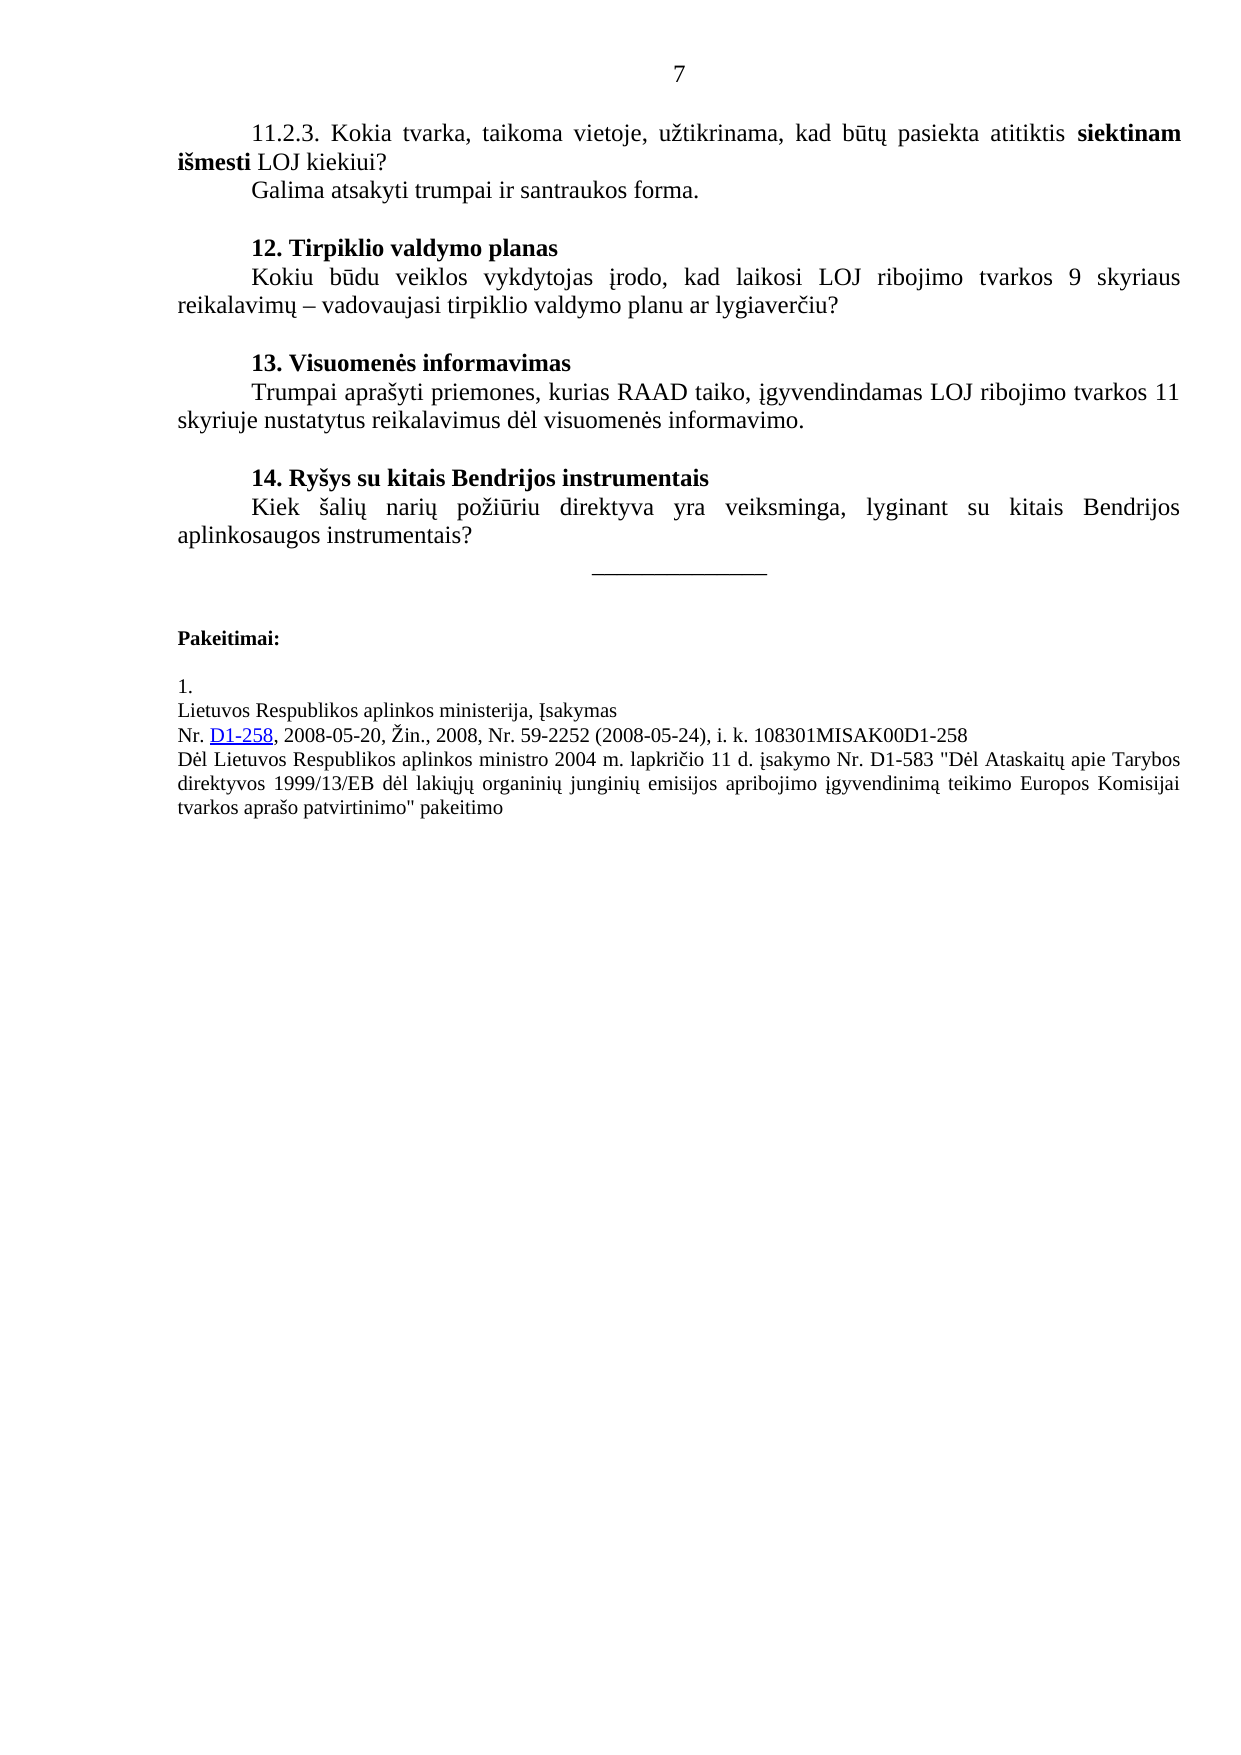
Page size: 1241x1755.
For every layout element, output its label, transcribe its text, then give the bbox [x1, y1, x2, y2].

text Nr. D1-258, 2008-05-20, Žin., 2008, Nr. 59-2252 (2008-05-24), i. k. 108301MISAK00D1-258 [177, 722, 1181, 747]
text Kiek šalių narių požiūriu direktyva yra veiksminga, lyginant su kitais Bendrijos aplinkosaugos instrumentais? [177, 492, 1181, 549]
text Pakeitimai: [177, 626, 1181, 650]
text Trumpai aprašyti priemones, kurias RAAD taiko, įgyvendindamas LOJ ribojimo tvarkos 11 skyriuje nustatytus reikalavimus dėl visuomenės informavimo. [177, 377, 1181, 434]
text Dėl Lietuvos Respublikos aplinkos ministro 2004 m. lapkričio 11 d. įsakymo Nr. D1-583 "Dėl Ataskaitų apie Tarybos direktyvos 1999/13/EB dėl lakiųjų organinių junginių emisijos apribojimo įgyvendinimą teikimo Europos Komisijai tvarkos aprašo patvirtinimo" pakeitimo [177, 747, 1181, 819]
text ______________ [177, 549, 1181, 578]
text 12. Tirpiklio valdymo planas [177, 233, 1181, 262]
text 14. Ryšys su kitais Bendrijos instrumentais [250, 463, 1181, 492]
text Kokiu būdu veiklos vykdytojas įrodo, kad laikosi LOJ ribojimo tvarkos 9 skyriaus reikalavimų – vadovaujasi tirpiklio valdymo planu ar lygiaverčiu? [177, 262, 1181, 319]
text 13. Visuomenės informavimas [250, 348, 1181, 377]
text 1. [177, 674, 1181, 698]
text 11.2.3. Kokia tvarka, taikoma vietoje, užtikrinama, kad būtų pasiekta atitiktis siektinam išmesti LOJ kiekiui? [177, 118, 1181, 176]
text Lietuvos Respublikos aplinkos ministerija, Įsakymas [177, 698, 1181, 722]
text Galima atsakyti trumpai ir santraukos forma. [177, 176, 1181, 204]
